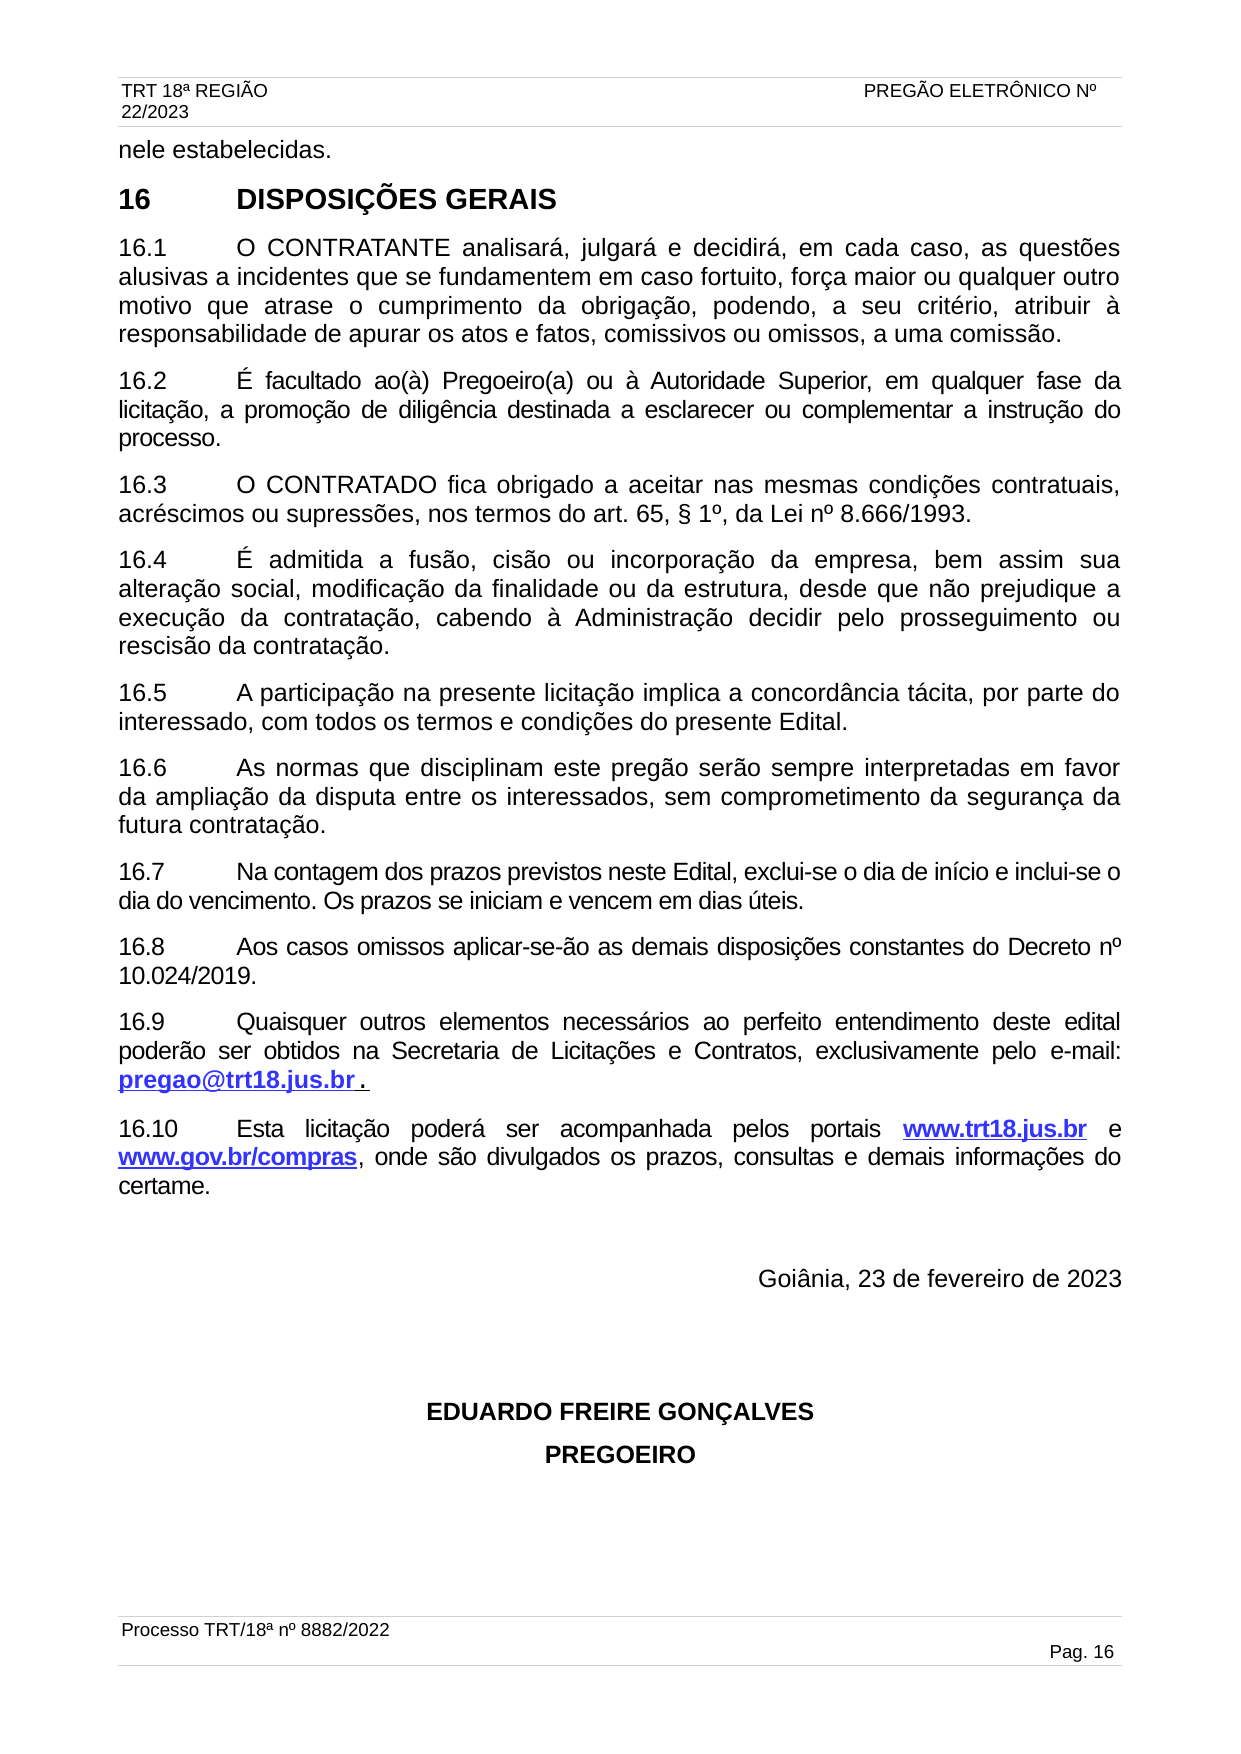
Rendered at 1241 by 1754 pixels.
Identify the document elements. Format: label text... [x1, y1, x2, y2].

text 16.1 O CONTRATANTE analisará, julgará e decidirá, em cada caso, as questões alusivas a incidentes que se fundamentem em caso fortuito, força maior ou qualquer outro motivo que atrase o cumprimento da obrigação, podendo, a seu critério, atribuir à responsabilidade de apurar os atos e fatos, comissivos ou omissos, a uma comissão. [118, 233, 1122, 348]
text PREGOEIRO [118, 1440, 1122, 1468]
text 16.7 Na contagem dos prazos previstos neste Edital, exclui-se o dia de início e inclui-se o dia do vencimento. Os prazos se iniciam e vencem em dias úteis. [118, 857, 1122, 914]
list 16.9 Quaisquer outros elementos necessários ao perfeito entendimento deste edital poderão ser obtidos na Secretaria de Licitações e Contratos, exclusivamente pelo e-mail: pregao@trt18.jus.br. [118, 1007, 1122, 1096]
text 16.6 As normas que disciplinam este pregão serão sempre interpretadas em favor da ampliação da disputa entre os interessados, sem comprometimento da segurança da futura contratação. [118, 753, 1122, 839]
text 16.3 O CONTRATADO fica obrigado a aceitar nas mesmas condições contratuais, acréscimos ou supressões, nos termos do art. 65, § 1º, da Lei nº 8.666/1993. [118, 470, 1122, 527]
text EDUARDO FREIRE GONÇALVES [118, 1397, 1122, 1425]
text Goiânia, 23 de fevereiro de 2023 [118, 1264, 1122, 1293]
text 16.4 É admitida a fusão, cisão ou incorporação da empresa, bem assim sua alteração social, modificação da finalidade ou da estrutura, desde que não prejudique a execução da contratação, cabendo à Administração decidir pelo prosseguimento ou rescisão da contratação. [118, 545, 1122, 660]
list 16.10 Esta licitação poderá ser acompanhada pelos portais www.trt18.jus.br e www.gov.br/compras, onde são divulgados os prazos, consultas e demais informações do certame. [118, 1113, 1122, 1200]
text 16.5 A participação na presente licitação implica a concordância tácita, por parte do interessado, com todos os termos e condições do presente Edital. [118, 678, 1122, 735]
text 16 DISPOSIÇÕES GERAIS [118, 182, 1122, 216]
text 16.2 É facultado ao(à) Pregoeiro(a) ou à Autoridade Superior, em qualquer fase da licitação, a promoção de diligência destinada a esclarecer ou complementar a instrução do processo. [118, 366, 1122, 452]
text nele estabelecidas. [118, 136, 1122, 164]
text 16.8 Aos casos omissos aplicar-se-ão as demais disposições constantes do Decreto nº 10.024/2019. [118, 932, 1122, 990]
